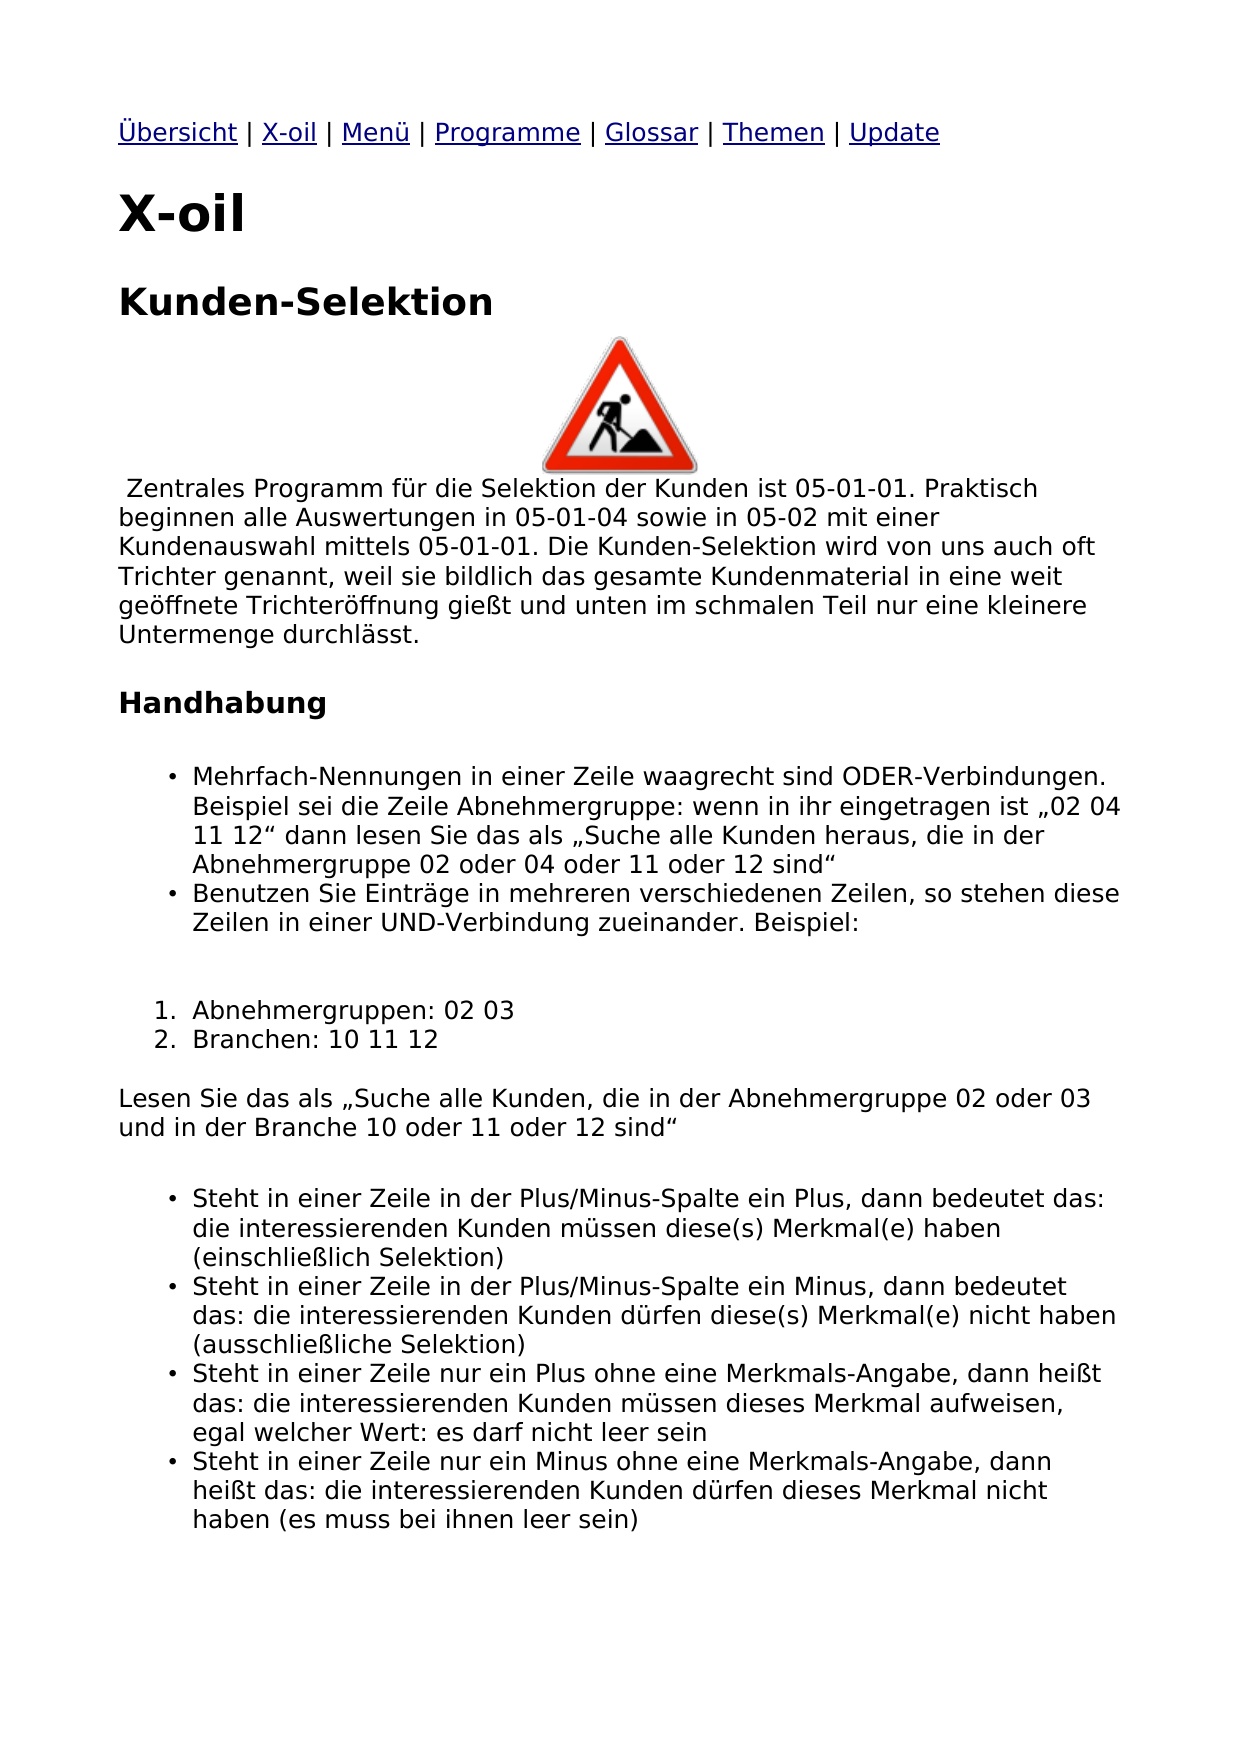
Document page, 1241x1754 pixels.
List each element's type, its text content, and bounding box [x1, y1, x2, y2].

subtitle X-oil [118, 185, 1122, 243]
list Abnehmergruppen: 02 03 [177, 997, 1122, 1026]
list Branchen: 10 11 12 [177, 1026, 1122, 1055]
subtitle Kunden-Selektion [118, 281, 1122, 324]
list Mehrfach-Nennungen in einer Zeile waagrecht sind ODER-Verbindungen. Beispiel sei die Zeile Abnehmergruppe: wenn in ihr eingetragen ist „02 04 11 12“ dann lesen Sie das als „Suche alle Kunden heraus, die in der Abnehmergruppe 02 oder 04 oder 11 oder 12 sind“ [177, 763, 1122, 879]
subtitle Handhabung [118, 687, 1122, 721]
list Steht in einer Zeile in der Plus/Minus-Spalte ein Plus, dann bedeutet das: die interessierenden Kunden müssen diese(s) Merkmal(e) haben (einschließlich Selektion) [177, 1185, 1122, 1272]
list Steht in einer Zeile nur ein Minus ohne eine Merkmals-Angabe, dann heißt das: die interessierenden Kunden dürfen dieses Merkmal nicht haben (es muss bei ihnen leer sein) [177, 1447, 1122, 1535]
list Benutzen Sie Einträge in mehreren verschiedenen Zeilen, so stehen diese Zeilen in einer UND-Verbindung zueinander. Beispiel: [177, 879, 1122, 938]
list Steht in einer Zeile in der Plus/Minus-Spalte ein Minus, dann bedeutet das: die interessierenden Kunden dürfen diese(s) Merkmal(e) nicht haben (ausschließliche Selektion) [177, 1272, 1122, 1360]
text Lesen Sie das als „Suche alle Kunden, die in der Abnehmergruppe 02 oder 03 und in der Branche 10 oder 11 oder 12 sind“ [118, 1084, 1122, 1143]
text Zentrales Programm für die Selektion der Kunden ist 05-01-01. Praktisch beginnen alle Auswertungen in 05-01-04 sowie in 05-02 mit einer Kundenauswahl mittels 05-01-01. Die Kunden-Selektion wird von uns auch oft Trichter genannt, weil sie bildlich das gesamte Kundenmaterial in eine weit geöffnete Trichteröffnung gießt und unten im schmalen Teil nur eine kleinere Untermenge durchlässt. [118, 337, 1122, 649]
text Übersicht | X-oil | Menü | Programme | Glossar | Themen | Update [118, 118, 1122, 147]
picture [542, 336, 699, 475]
list Steht in einer Zeile nur ein Plus ohne eine Merkmals-Angabe, dann heißt das: die interessierenden Kunden müssen dieses Merkmal aufweisen, egal welcher Wert: es darf nicht leer sein [177, 1360, 1122, 1447]
